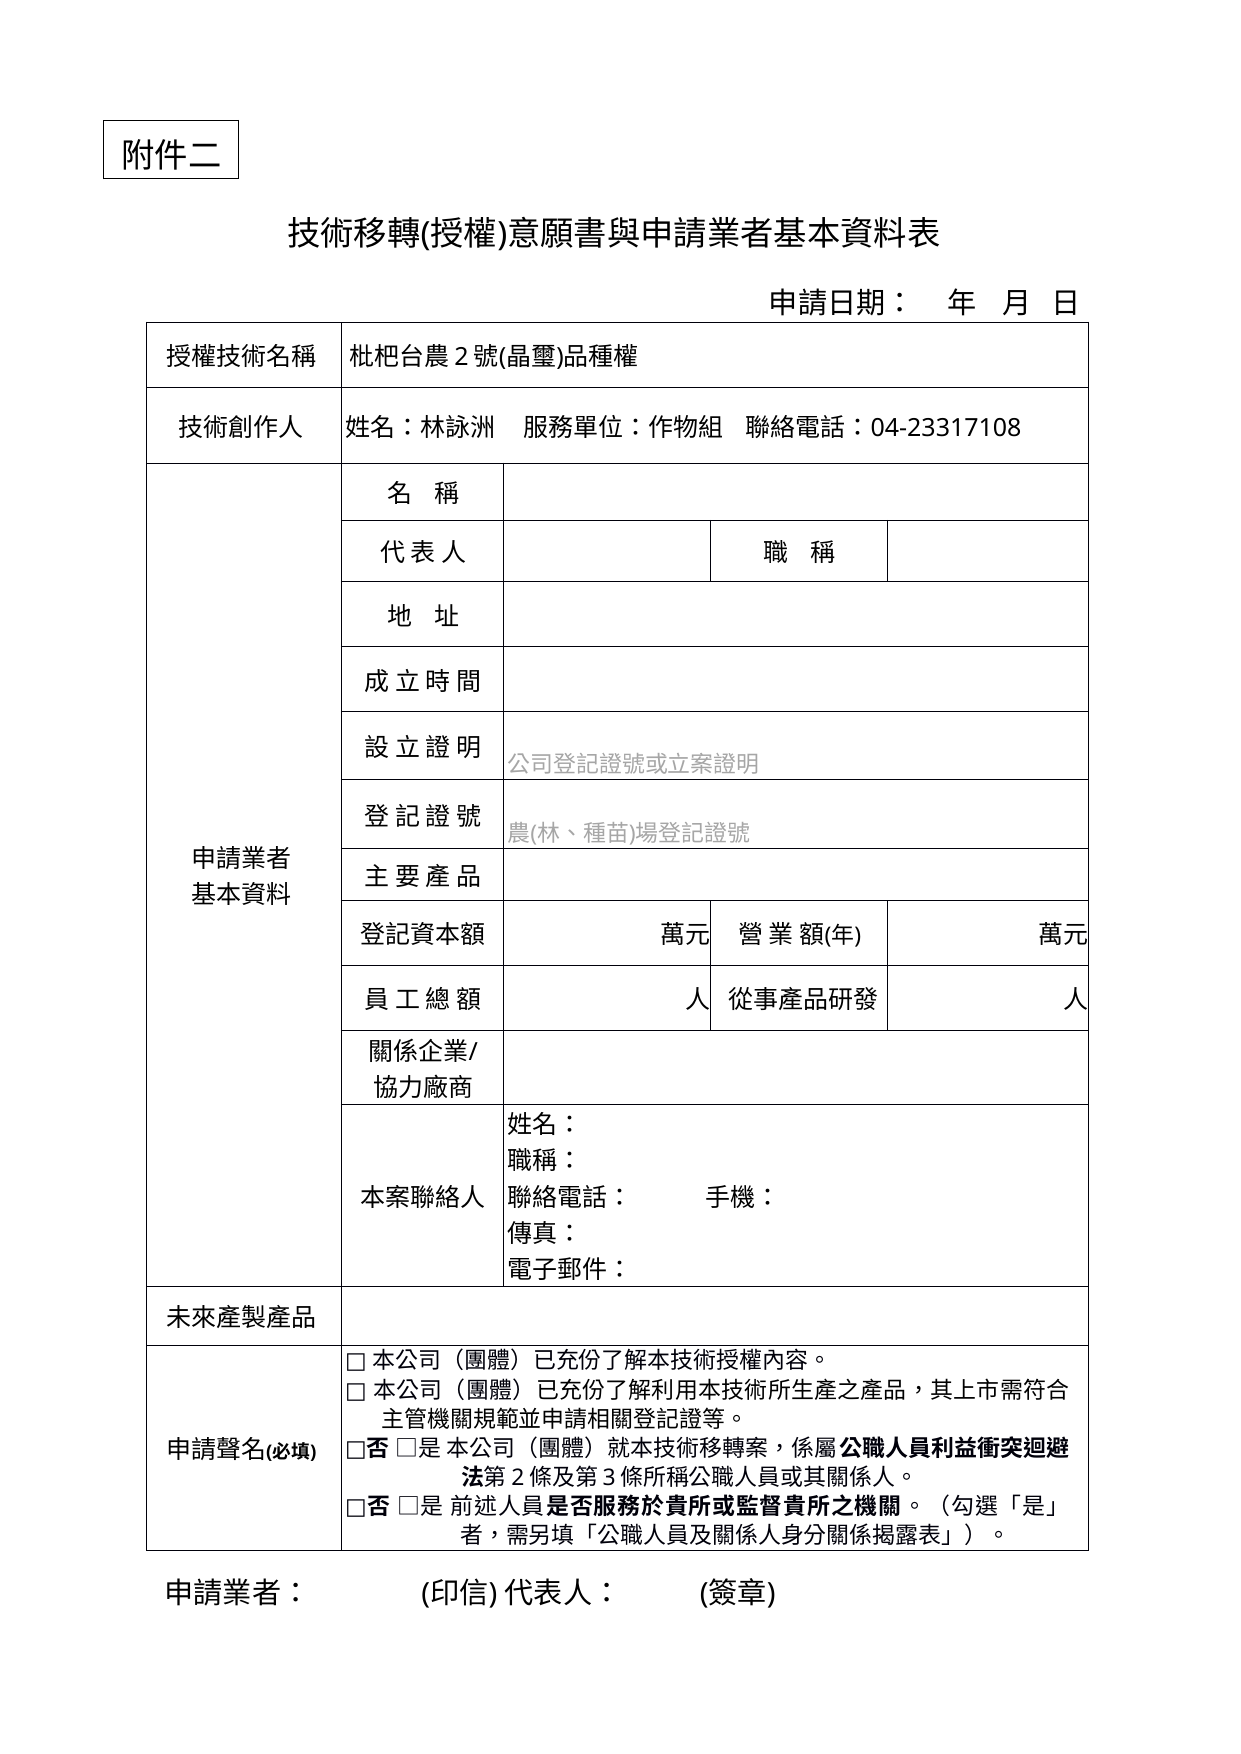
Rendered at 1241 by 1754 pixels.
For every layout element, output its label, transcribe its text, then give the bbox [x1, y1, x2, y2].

table_cell 員 工 總 額 [342, 966, 503, 1030]
table_cell [504, 464, 1088, 520]
table_cell 關係企業/ 協力廠商 [342, 1031, 503, 1103]
table_cell 職 稱 [711, 521, 887, 581]
text 申請日期： 年 月 日 [150, 279, 1080, 322]
table_cell [342, 1287, 1088, 1344]
table_cell [888, 521, 1088, 581]
table_cell 名 稱 [342, 464, 503, 520]
table_cell 主 要 產 品 [342, 849, 503, 900]
text 附件二 [119, 128, 223, 171]
table_cell 姓名： 職稱： 聯絡電話： 手機： 傳真： 電子郵件： [504, 1105, 1088, 1286]
table_cell [504, 521, 710, 581]
table_cell 農(林、種苗)場登記證號 [504, 780, 1088, 848]
table_cell 從事產品研發 [711, 966, 887, 1030]
table_cell 成 立 時 間 [342, 647, 503, 711]
table_cell 申請聲名(必填) [147, 1346, 341, 1550]
table_cell 代 表 人 [342, 521, 503, 581]
table_cell 姓名：林詠洲 服務單位：作物組 聯絡電話：04-23317108 [342, 388, 1088, 463]
table_cell [504, 849, 1088, 900]
table_cell 萬元 [888, 901, 1088, 965]
text 技術移轉(授權)意願書與申請業者基本資料表 [150, 207, 1077, 255]
table_cell 登 記 證 號 [342, 780, 503, 848]
table_cell [504, 582, 1088, 646]
table_cell 地 址 [342, 582, 503, 646]
table_cell 公司登記證號或立案證明 [504, 712, 1088, 779]
table_cell 萬元 [504, 901, 710, 965]
table_header 授權技術名稱 [147, 323, 341, 387]
table_cell 技術創作人 [147, 388, 341, 463]
table_cell [504, 647, 1088, 711]
table_cell 營 業 額(年) [711, 901, 887, 965]
table_cell [504, 1031, 1088, 1103]
table_cell 設 立 證 明 [342, 712, 503, 779]
table_cell 申請業者 基本資料 [147, 464, 341, 1286]
table_cell 人 [888, 966, 1088, 1030]
table_cell 本案聯絡人 [342, 1105, 503, 1286]
table_header 枇杷台農2號(晶璽)品種權 [342, 323, 1088, 387]
table_cell 登記資本額 [342, 901, 503, 965]
table_cell 人 [504, 966, 710, 1030]
table_cell 未來產製產品 [147, 1287, 341, 1344]
text 申請業者： (印信) 代表人： (簽章) [135, 1569, 1095, 1612]
table_cell □ 本公司（團體）已充份了解本技術授權內容。 □ 本公司（團體）已充份了解利用本技術所生產之產品，其上市需符合主管機關規範並申請相關登記證等。 □否 □是 本公司（團體）就本技術移轉案，係屬公職人員利益衝突迴避法第2條及第3條所稱公職人員或其關係人。 □否 □是 前述人員是否服務於貴所或監督貴所之機關。（勾選「是」者，需另填「公職人員及關係人身分關係揭露表」）。 [342, 1346, 1088, 1550]
